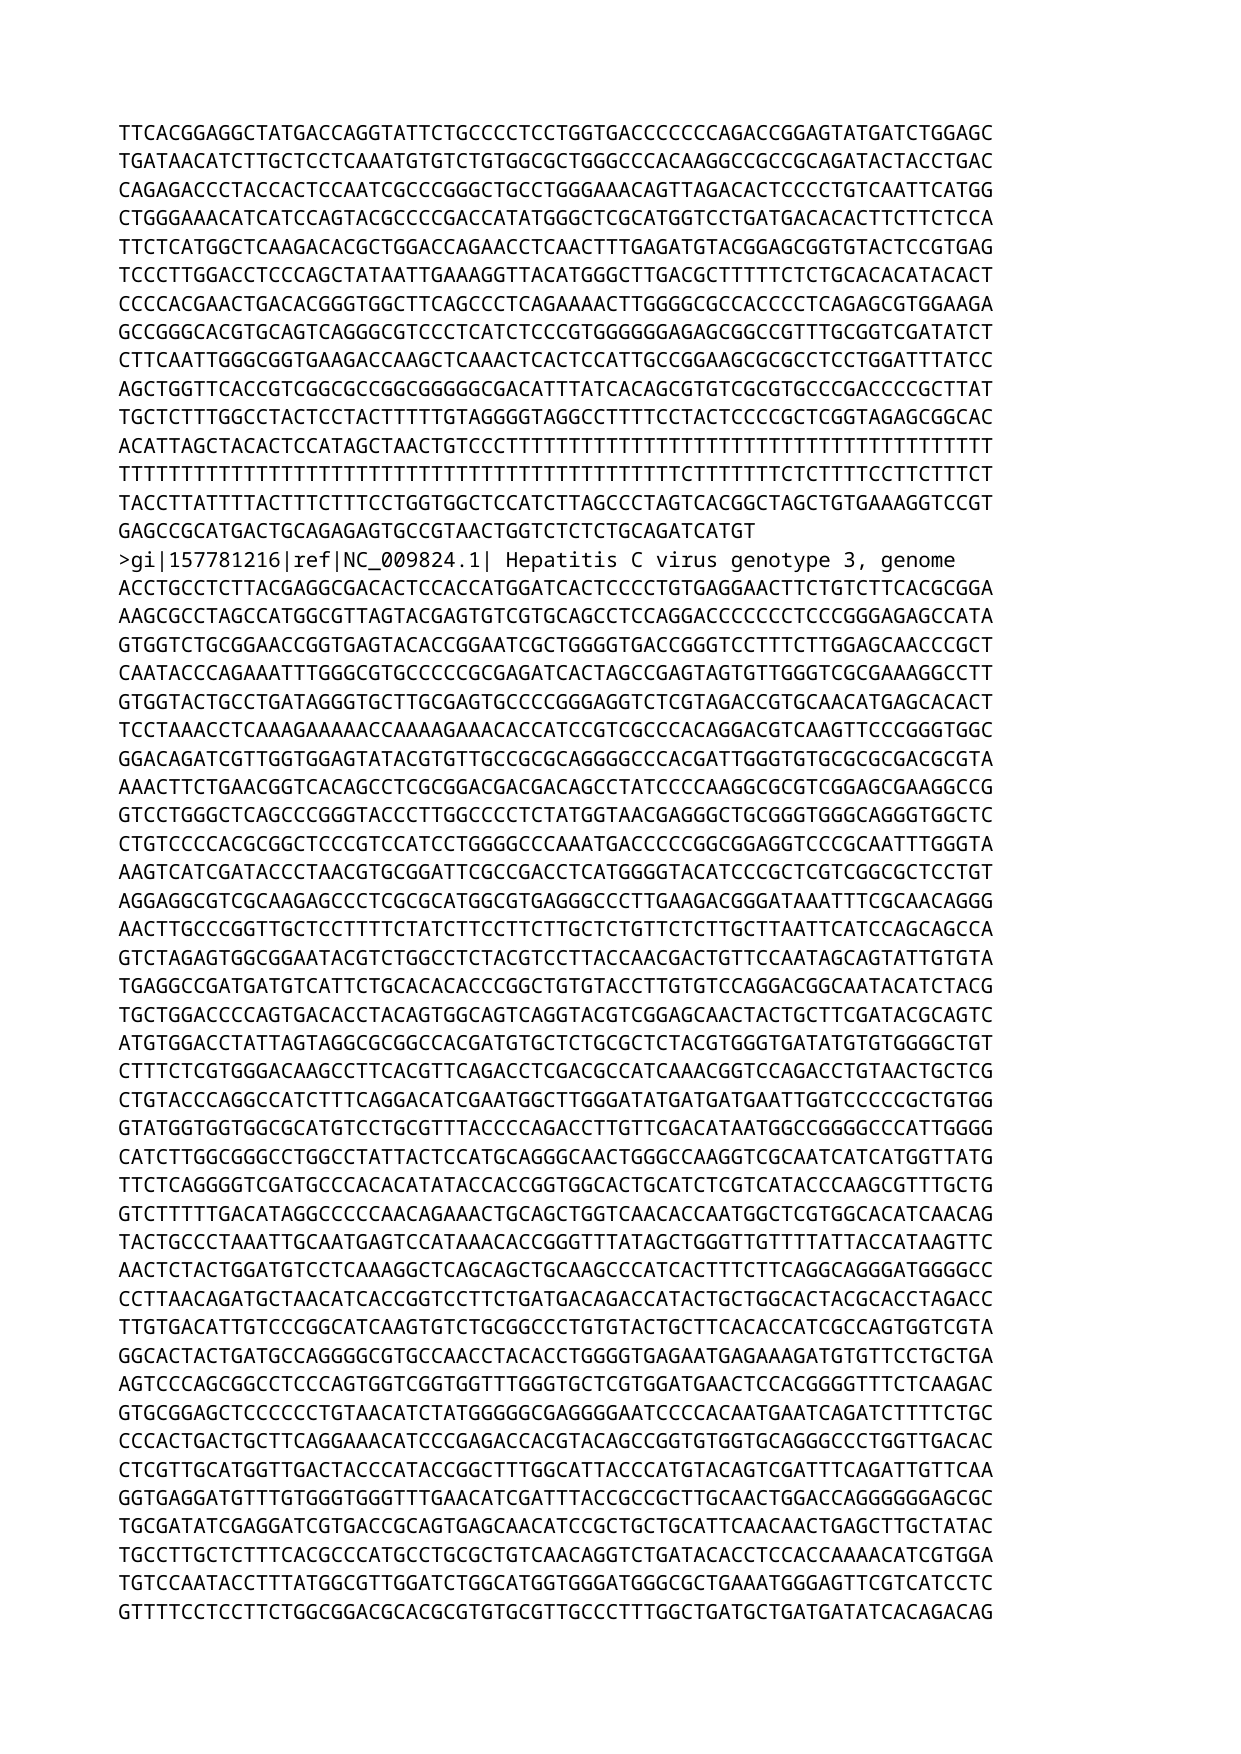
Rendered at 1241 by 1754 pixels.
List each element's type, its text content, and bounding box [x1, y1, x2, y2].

text GGACAGATCGTTGGTGGAGTATACGTGTTGCCGCGCAGGGGCCCACGATTGGGTGTGCGCGCGACGCGTA [118, 744, 1153, 772]
text AACTTGCCCGGTTGCTCCTTTTCTATCTTCCTTCTTGCTCTGTTCTCTTGCTTAATTCATCCAGCAGCCA [118, 914, 1153, 943]
text GTCCTGGGCTCAGCCCGGGTACCCTTGGCCCCTCTATGGTAACGAGGGCTGCGGGTGGGCAGGGTGGCTC [118, 801, 1153, 829]
text CCTTAACAGATGCTAACATCACCGGTCCTTCTGATGACAGACCATACTGCTGGCACTACGCACCTAGACC [118, 1284, 1153, 1312]
text AGGAGGCGTCGCAAGAGCCCTCGCGCATGGCGTGAGGGCCCTTGAAGACGGGATAAATTTCGCAACAGGG [118, 886, 1153, 914]
text CAATACCCAGAAATTTGGGCGTGCCCCCGCGAGATCACTAGCCGAGTAGTGTTGGGTCGCGAAAGGCCTT [118, 658, 1153, 687]
text GTCTTTTTGACATAGGCCCCCAACAGAAACTGCAGCTGGTCAACACCAATGGCTCGTGGCACATCAACAG [118, 1199, 1153, 1227]
text >gi|157781216|ref|NC_009824.1| Hepatitis C virus genotype 3, genome [118, 545, 1153, 573]
text TACTGCCCTAAATTGCAATGAGTCCATAAACACCGGGTTTATAGCTGGGTTGTTTTATTACCATAAGTTC [118, 1227, 1153, 1256]
text GAGCCGCATGACTGCAGAGAGTGCCGTAACTGGTCTCTCTGCAGATCATGT [118, 516, 1153, 545]
text TGCTGGACCCCAGTGACACCTACAGTGGCAGTCAGGTACGTCGGAGCAACTACTGCTTCGATACGCAGTC [118, 1000, 1153, 1028]
text TTCACGGAGGCTATGACCAGGTATTCTGCCCCTCCTGGTGACCCCCCCAGACCGGAGTATGATCTGGAGC [118, 118, 1153, 147]
text TGATAACATCTTGCTCCTCAAATGTGTCTGTGGCGCTGGGCCCACAAGGCCGCCGCAGATACTACCTGAC [118, 147, 1153, 175]
text AAGTCATCGATACCCTAACGTGCGGATTCGCCGACCTCATGGGGTACATCCCGCTCGTCGGCGCTCCTGT [118, 857, 1153, 886]
text TGCGATATCGAGGATCGTGACCGCAGTGAGCAACATCCGCTGCTGCATTCAACAACTGAGCTTGCTATAC [118, 1512, 1153, 1540]
text CTGGGAAACATCATCCAGTACGCCCCGACCATATGGGCTCGCATGGTCCTGATGACACACTTCTTCTCCA [118, 203, 1153, 232]
text AGCTGGTTCACCGTCGGCGCCGGCGGGGGCGACATTTATCACAGCGTGTCGCGTGCCCGACCCCGCTTAT [118, 374, 1153, 402]
text TCCTAAACCTCAAAGAAAAACCAAAAGAAACACCATCCGTCGCCCACAGGACGTCAAGTTCCCGGGTGGC [118, 715, 1153, 744]
text TGAGGCCGATGATGTCATTCTGCACACACCCGGCTGTGTACCTTGTGTCCAGGACGGCAATACATCTACG [118, 971, 1153, 1000]
text CTTCAATTGGGCGGTGAAGACCAAGCTCAAACTCACTCCATTGCCGGAAGCGCGCCTCCTGGATTTATCC [118, 346, 1153, 374]
text AACTCTACTGGATGTCCTCAAAGGCTCAGCAGCTGCAAGCCCATCACTTTCTTCAGGCAGGGATGGGGCC [118, 1256, 1153, 1284]
text GCCGGGCACGTGCAGTCAGGGCGTCCCTCATCTCCCGTGGGGGGAGAGCGGCCGTTTGCGGTCGATATCT [118, 317, 1153, 346]
text GTGGTACTGCCTGATAGGGTGCTTGCGAGTGCCCCGGGAGGTCTCGTAGACCGTGCAACATGAGCACACT [118, 687, 1153, 715]
text TTGTGACATTGTCCCGGCATCAAGTGTCTGCGGCCCTGTGTACTGCTTCACACCATCGCCAGTGGTCGTA [118, 1312, 1153, 1341]
text TTCTCATGGCTCAAGACACGCTGGACCAGAACCTCAACTTTGAGATGTACGGAGCGGTGTACTCCGTGAG [118, 232, 1153, 260]
text CCCCACGAACTGACACGGGTGGCTTCAGCCCTCAGAAAACTTGGGGCGCCACCCCTCAGAGCGTGGAAGA [118, 289, 1153, 317]
text CTGTACCCAGGCCATCTTTCAGGACATCGAATGGCTTGGGATATGATGATGAATTGGTCCCCCGCTGTGG [118, 1085, 1153, 1113]
text ACATTAGCTACACTCCATAGCTAACTGTCCCTTTTTTTTTTTTTTTTTTTTTTTTTTTTTTTTTTTTTTT [118, 431, 1153, 459]
text GTTTTCCTCCTTCTGGCGGACGCACGCGTGTGCGTTGCCCTTTGGCTGATGCTGATGATATCACAGACAG [118, 1597, 1153, 1625]
text GTCTAGAGTGGCGGAATACGTCTGGCCTCTACGTCCTTACCAACGACTGTTCCAATAGCAGTATTGTGTA [118, 943, 1153, 971]
text TGTCCAATACCTTTATGGCGTTGGATCTGGCATGGTGGGATGGGCGCTGAAATGGGAGTTCGTCATCCTC [118, 1568, 1153, 1597]
text TACCTTATTTTACTTTCTTTCCTGGTGGCTCCATCTTAGCCCTAGTCACGGCTAGCTGTGAAAGGTCCGT [118, 488, 1153, 516]
text TTCTCAGGGGTCGATGCCCACACATATACCACCGGTGGCACTGCATCTCGTCATACCCAAGCGTTTGCTG [118, 1170, 1153, 1199]
text ATGTGGACCTATTAGTAGGCGCGGCCACGATGTGCTCTGCGCTCTACGTGGGTGATATGTGTGGGGCTGT [118, 1028, 1153, 1057]
text GGTGAGGATGTTTGTGGGTGGGTTTGAACATCGATTTACCGCCGCTTGCAACTGGACCAGGGGGGAGCGC [118, 1483, 1153, 1512]
text TGCTCTTTGGCCTACTCCTACTTTTTGTAGGGGTAGGCCTTTTCCTACTCCCCGCTCGGTAGAGCGGCAC [118, 402, 1153, 431]
text AGTCCCAGCGGCCTCCCAGTGGTCGGTGGTTTGGGTGCTCGTGGATGAACTCCACGGGGTTTCTCAAGAC [118, 1369, 1153, 1398]
text AAGCGCCTAGCCATGGCGTTAGTACGAGTGTCGTGCAGCCTCCAGGACCCCCCCTCCCGGGAGAGCCATA [118, 602, 1153, 630]
text GTATGGTGGTGGCGCATGTCCTGCGTTTACCCCAGACCTTGTTCGACATAATGGCCGGGGCCCATTGGGG [118, 1113, 1153, 1142]
text TGCCTTGCTCTTTCACGCCCATGCCTGCGCTGTCAACAGGTCTGATACACCTCCACCAAAACATCGTGGA [118, 1540, 1153, 1568]
text TTTTTTTTTTTTTTTTTTTTTTTTTTTTTTTTTTTTTTTTTTTTTCTTTTTTTCTCTTTTCCTTCTTTCT [118, 459, 1153, 488]
text AAACTTCTGAACGGTCACAGCCTCGCGGACGACGACAGCCTATCCCCAAGGCGCGTCGGAGCGAAGGCCG [118, 772, 1153, 801]
text GTGCGGAGCTCCCCCCTGTAACATCTATGGGGGCGAGGGGAATCCCCACAATGAATCAGATCTTTTCTGC [118, 1398, 1153, 1426]
text CAGAGACCCTACCACTCCAATCGCCCGGGCTGCCTGGGAAACAGTTAGACACTCCCCTGTCAATTCATGG [118, 175, 1153, 203]
text TCCCTTGGACCTCCCAGCTATAATTGAAAGGTTACATGGGCTTGACGCTTTTTCTCTGCACACATACACT [118, 260, 1153, 289]
text CCCACTGACTGCTTCAGGAAACATCCCGAGACCACGTACAGCCGGTGTGGTGCAGGGCCCTGGTTGACAC [118, 1426, 1153, 1455]
text CTTTCTCGTGGGACAAGCCTTCACGTTCAGACCTCGACGCCATCAAACGGTCCAGACCTGTAACTGCTCG [118, 1057, 1153, 1085]
text GGCACTACTGATGCCAGGGGCGTGCCAACCTACACCTGGGGTGAGAATGAGAAAGATGTGTTCCTGCTGA [118, 1341, 1153, 1369]
text CTGTCCCCACGCGGCTCCCGTCCATCCTGGGGCCCAAATGACCCCCGGCGGAGGTCCCGCAATTTGGGTA [118, 829, 1153, 857]
text CTCGTTGCATGGTTGACTACCCATACCGGCTTTGGCATTACCCATGTACAGTCGATTTCAGATTGTTCAA [118, 1455, 1153, 1483]
text CATCTTGGCGGGCCTGGCCTATTACTCCATGCAGGGCAACTGGGCCAAGGTCGCAATCATCATGGTTATG [118, 1142, 1153, 1170]
text ACCTGCCTCTTACGAGGCGACACTCCACCATGGATCACTCCCCTGTGAGGAACTTCTGTCTTCACGCGGA [118, 573, 1153, 602]
text GTGGTCTGCGGAACCGGTGAGTACACCGGAATCGCTGGGGTGACCGGGTCCTTTCTTGGAGCAACCCGCT [118, 630, 1153, 658]
